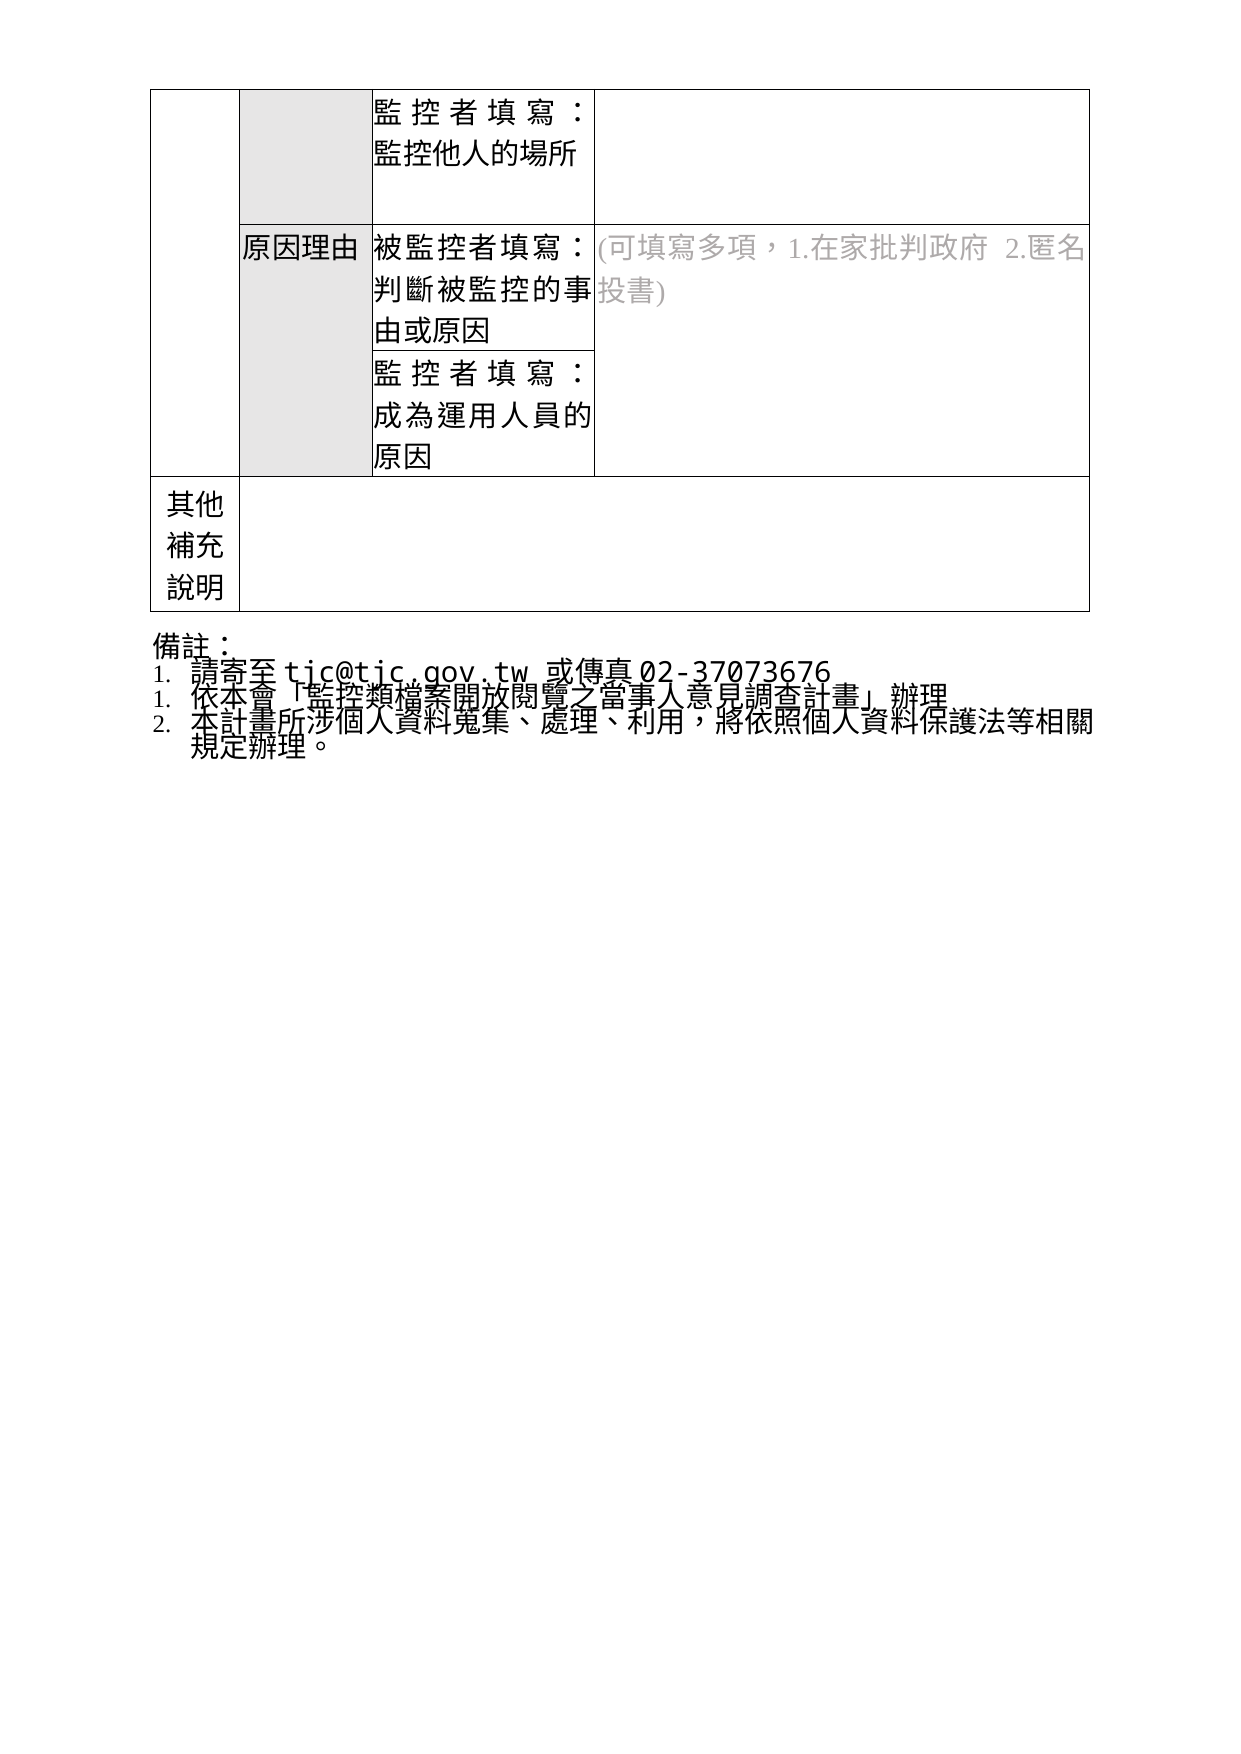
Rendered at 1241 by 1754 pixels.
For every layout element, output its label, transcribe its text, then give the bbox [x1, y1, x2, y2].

list 依本會「監控類檔案開放閱覽之當事人意見調查計畫」辦理 [204, 687, 384, 712]
list 依本會「監控類檔案開放閱覽之當事人意見調查計畫」辦理 [928, 687, 1104, 712]
text 備註： [202, 637, 1104, 662]
table_cell [151, 90, 239, 476]
list 依本會「監控類檔案開放閱覽之當事人意見調查計畫」辦理 [734, 687, 822, 712]
table_cell [595, 90, 1089, 224]
list 依本會「監控類檔案開放閱覽之當事人意見調查計畫」辦理 [578, 687, 640, 712]
text 備註： [152, 637, 200, 662]
text 備註： [159, 637, 166, 647]
list 依本會「監控類檔案開放閱覽之當事人意見調查計畫」辦理 [152, 687, 203, 712]
list 請寄至tjc@tjc.gov.tw 或傳真02-37073676 [557, 662, 583, 687]
list 請寄至tjc@tjc.gov.tw 或傳真02-37073676 [292, 662, 340, 687]
list 本計畫所涉個人資料蒐集、處理、利用，將依照個人資料保護法等相關規定辦理。 [152, 712, 1104, 762]
list 請寄至tjc@tjc.gov.tw 或傳真02-37073676 [582, 662, 704, 687]
list 依本會「監控類檔案開放閱覽之當事人意見調查計畫」辦理 [381, 687, 460, 712]
list 請寄至tjc@tjc.gov.tw 或傳真02-37073676 [337, 662, 563, 687]
table_cell 監控者填寫： 監控他人的場所 [373, 90, 594, 224]
list 請寄至tjc@tjc.gov.tw 或傳真02-37073676 [783, 662, 1104, 687]
list 依本會「監控類檔案開放閱覽之當事人意見調查計畫」辦理 [824, 687, 937, 712]
table_cell (可填寫多項，1.在家批判政府 2.匿名投書) [595, 225, 1089, 476]
list 請寄至tjc@tjc.gov.tw 或傳真02-37073676 [152, 662, 296, 687]
table_cell 其他補充說明 [151, 477, 239, 611]
table_cell 原因理由 [240, 225, 372, 476]
table_cell 監控者填寫： 成為運用人員的原因 [373, 351, 594, 476]
table_cell 被監控者填寫： 判斷被監控的事由或原因 [373, 225, 594, 350]
table_cell [240, 90, 372, 224]
list 請寄至tjc@tjc.gov.tw 或傳真02-37073676 [700, 662, 786, 687]
list 依本會「監控類檔案開放閱覽之當事人意見調查計畫」辦理 [497, 687, 591, 712]
table_cell [240, 477, 1089, 611]
list 依本會「監控類檔案開放閱覽之當事人意見調查計畫」辦理 [637, 687, 724, 712]
